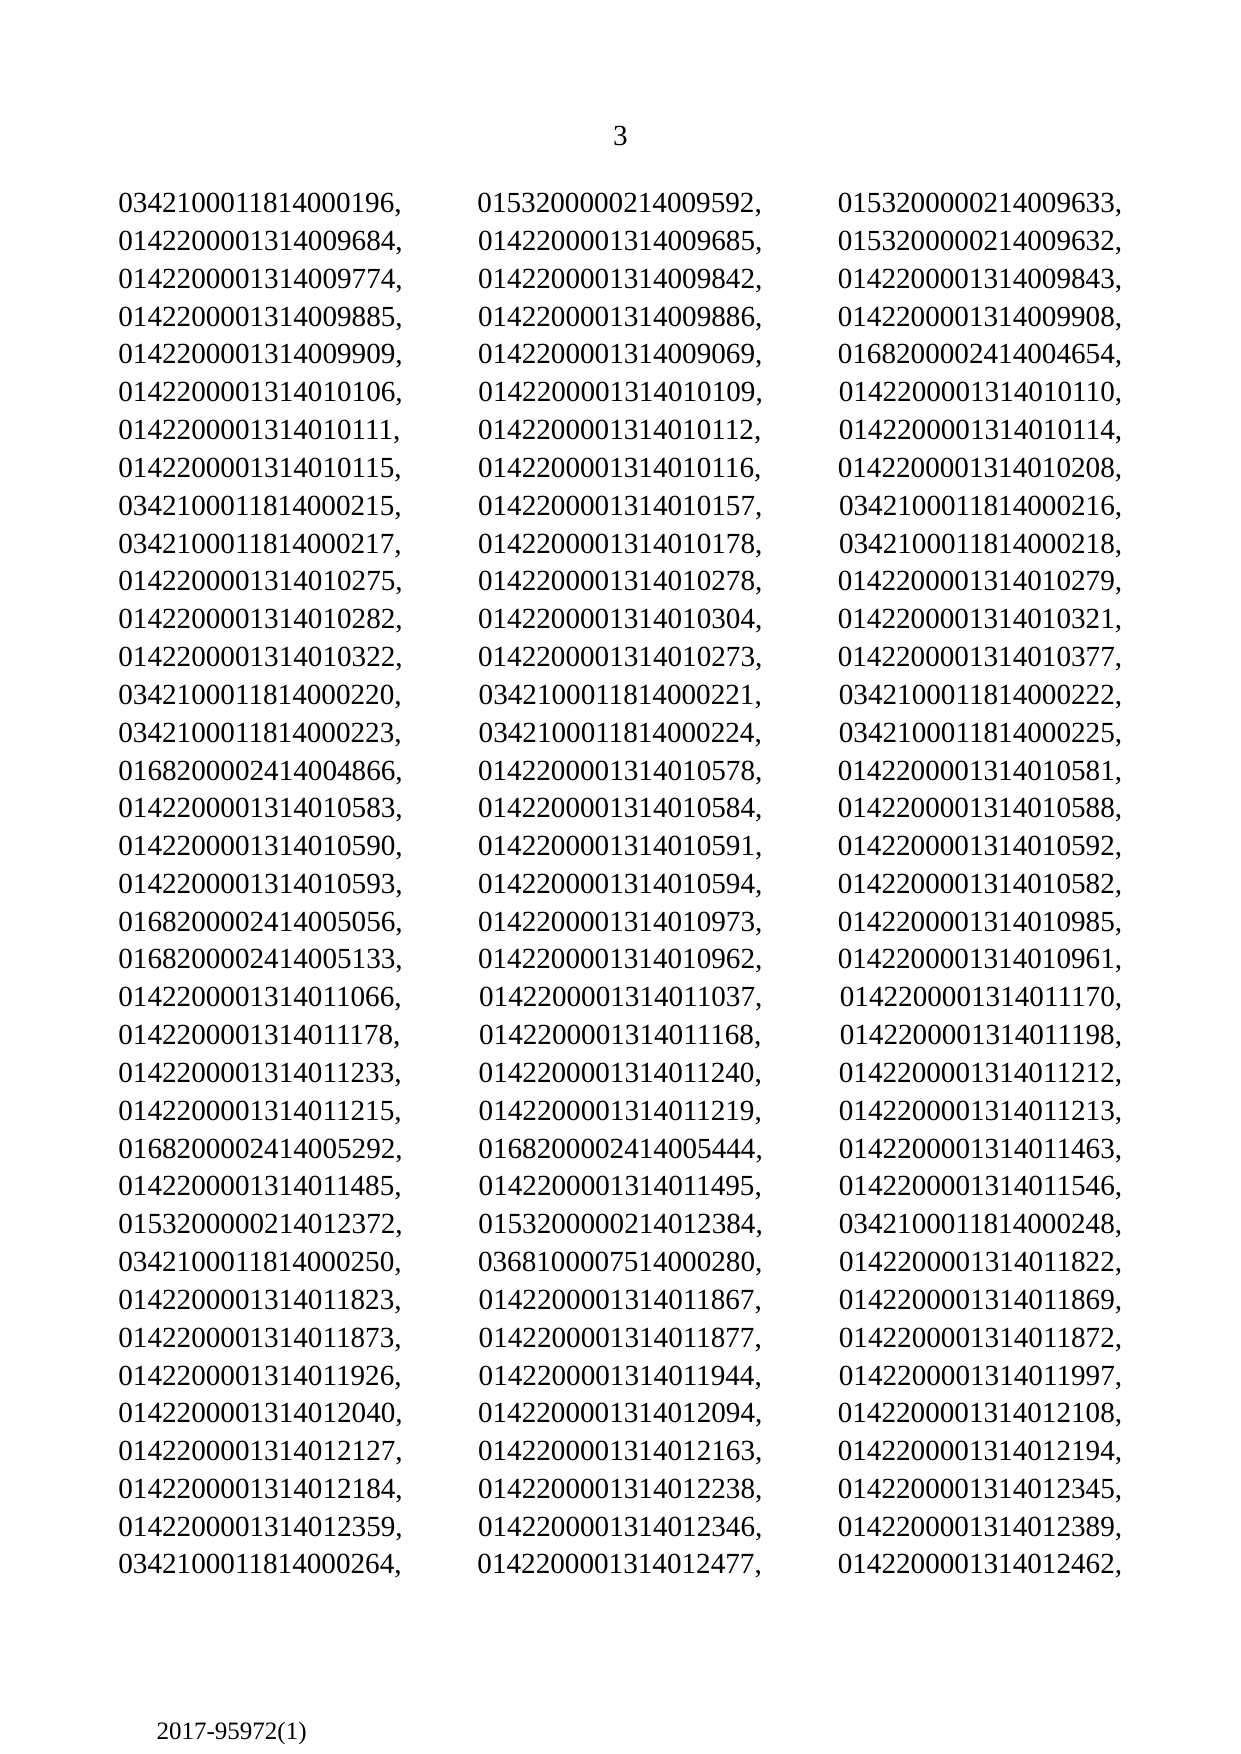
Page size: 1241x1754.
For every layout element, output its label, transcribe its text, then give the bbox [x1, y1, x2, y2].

text 0342100011814000196, 0153200000214009592, 0153200000214009633, 0142200001314009684, 0142200001314009685, 0153200000214009632, 0142200001314009774, 0142200001314009842, 0142200001314009843, 0142200001314009885, 0142200001314009886, 0142200001314009908, 0142200001314009909, 0142200001314009069, 0168200002414004654, 0142200001314010106, 0142200001314010109, 0142200001314010110, 0142200001314010111, 0142200001314010112, 0142200001314010114, 0142200001314010115, 0142200001314010116, 0142200001314010208, 0342100011814000215, 0142200001314010157, 0342100011814000216, 0342100011814000217, 0142200001314010178, 0342100011814000218, 0142200001314010275, 0142200001314010278, 0142200001314010279, 0142200001314010282, 0142200001314010304, 0142200001314010321, 0142200001314010322, 0142200001314010273, 0142200001314010377, 0342100011814000220, 0342100011814000221, 0342100011814000222, 0342100011814000223, 0342100011814000224, 0342100011814000225, 0168200002414004866, 0142200001314010578, 0142200001314010581, 0142200001314010583, 0142200001314010584, 0142200001314010588, 0142200001314010590, 0142200001314010591, 0142200001314010592, 0142200001314010593, 0142200001314010594, 0142200001314010582, 0168200002414005056, 0142200001314010973, 0142200001314010985, 0168200002414005133, 0142200001314010962, 0142200001314010961, 0142200001314011066, 0142200001314011037, 0142200001314011170, 0142200001314011178, 0142200001314011168, 0142200001314011198, 0142200001314011233, 0142200001314011240, 0142200001314011212, 0142200001314011215, 0142200001314011219, 0142200001314011213, 0168200002414005292, 0168200002414005444, 0142200001314011463, 0142200001314011485, 0142200001314011495, 0142200001314011546, 0153200000214012372, 0153200000214012384, 0342100011814000248, 0342100011814000250, 0368100007514000280, 0142200001314011822, 0142200001314011823, 0142200001314011867, 0142200001314011869, 0142200001314011873, 0142200001314011877, 0142200001314011872, 0142200001314011926, 0142200001314011944, 0142200001314011997, 0142200001314012040, 0142200001314012094, 0142200001314012108, 0142200001314012127, 0142200001314012163, 0142200001314012194, 0142200001314012184, 0142200001314012238, 0142200001314012345, 0142200001314012359, 0142200001314012346, 0142200001314012389, 0342100011814000264, 0142200001314012477, 0142200001314012462, [118, 181, 1122, 1580]
